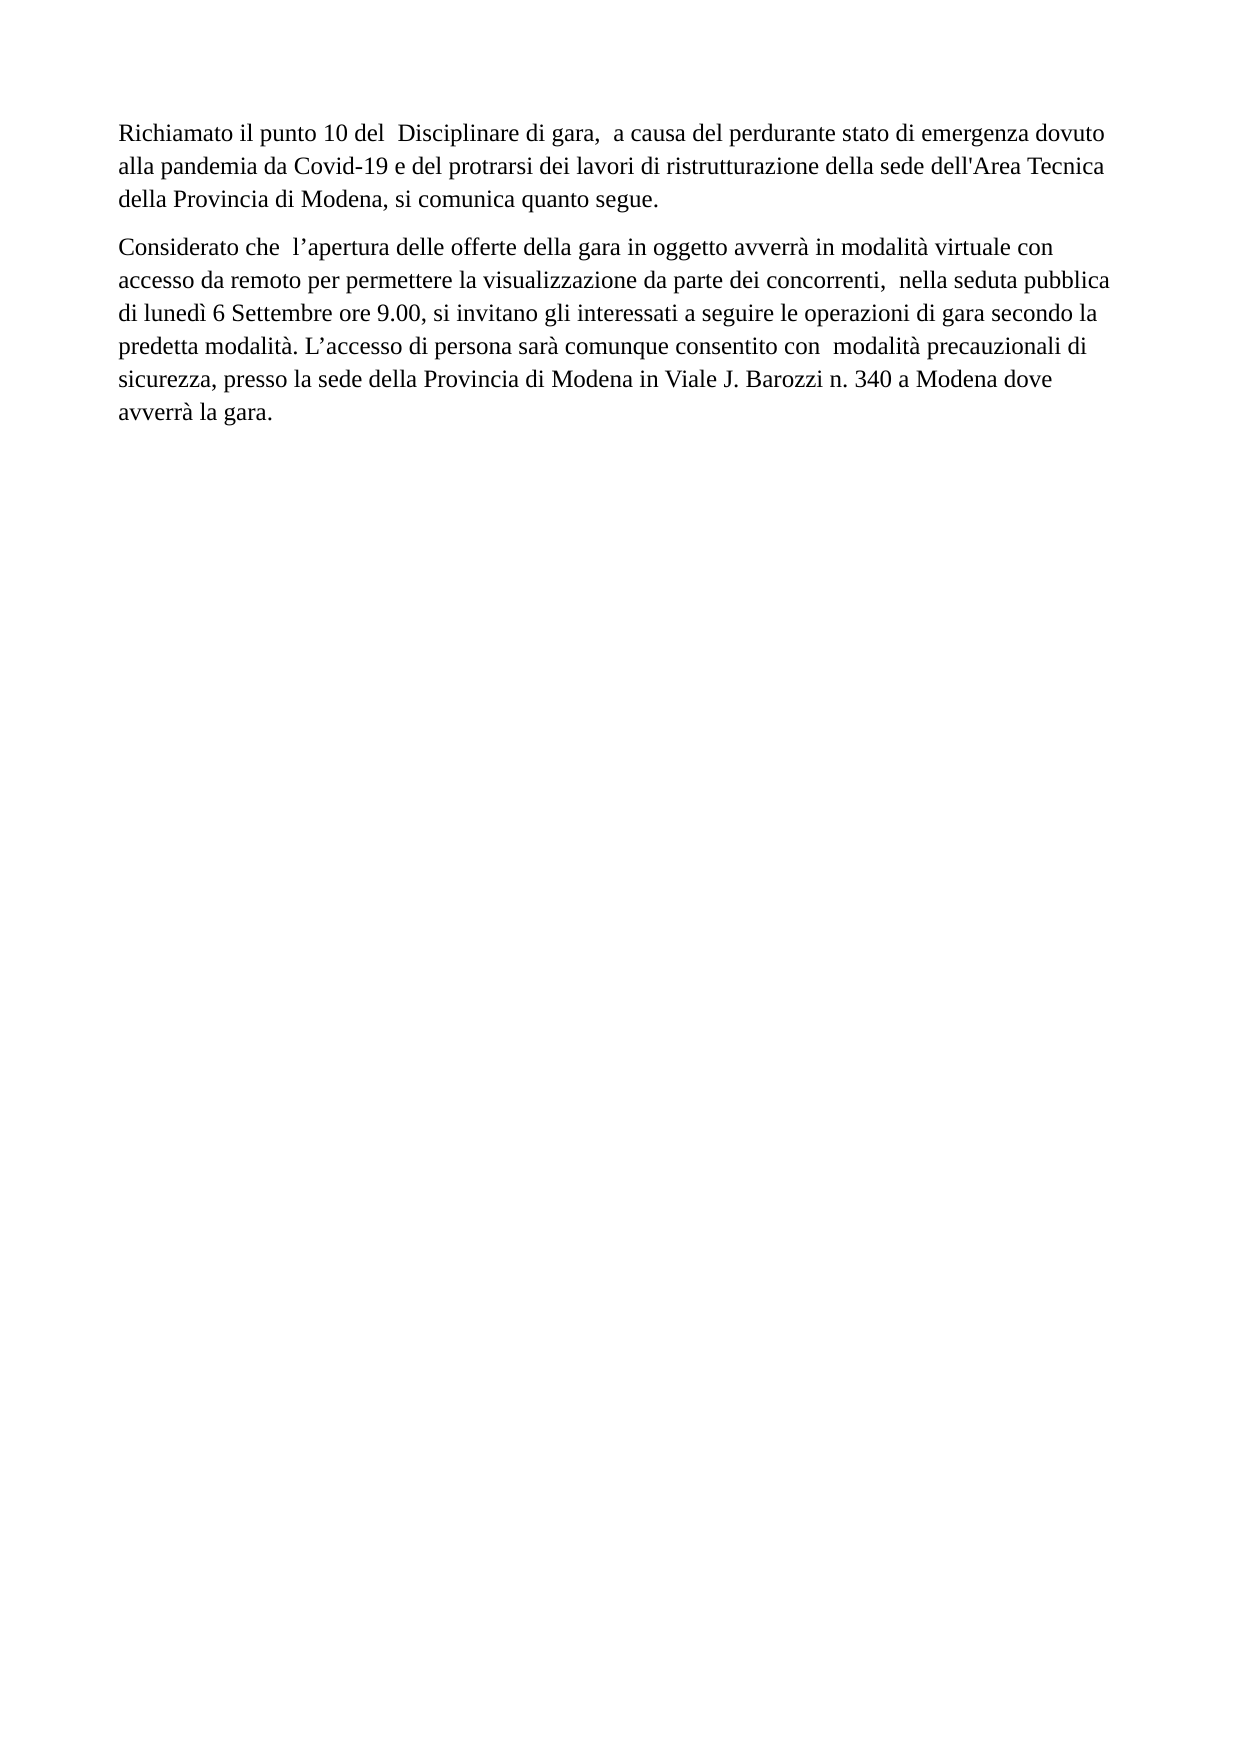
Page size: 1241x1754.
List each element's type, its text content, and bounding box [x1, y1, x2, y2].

text Richiamato il punto 10 del Disciplinare di gara, a causa del perdurante stato di emergenza dovuto alla pandemia da Covid-19 e del protrarsi dei lavori di ristrutturazione della sede dell'Area Tecnica della Provincia di Modena, si comunica quanto segue. [118, 118, 1122, 213]
text Considerato che l’apertura delle offerte della gara in oggetto avverrà in modalità virtuale con accesso da remoto per permettere la visualizzazione da parte dei concorrenti, nella seduta pubblica di lunedì 6 Settembre ore 9.00, si invitano gli interessati a seguire le operazioni di gara secondo la predetta modalità. L’accesso di persona sarà comunque consentito con modalità precauzionali di sicurezza, presso la sede della Provincia di Modena in Viale J. Barozzi n. 340 a Modena dove avverrà la gara. [118, 232, 1122, 426]
